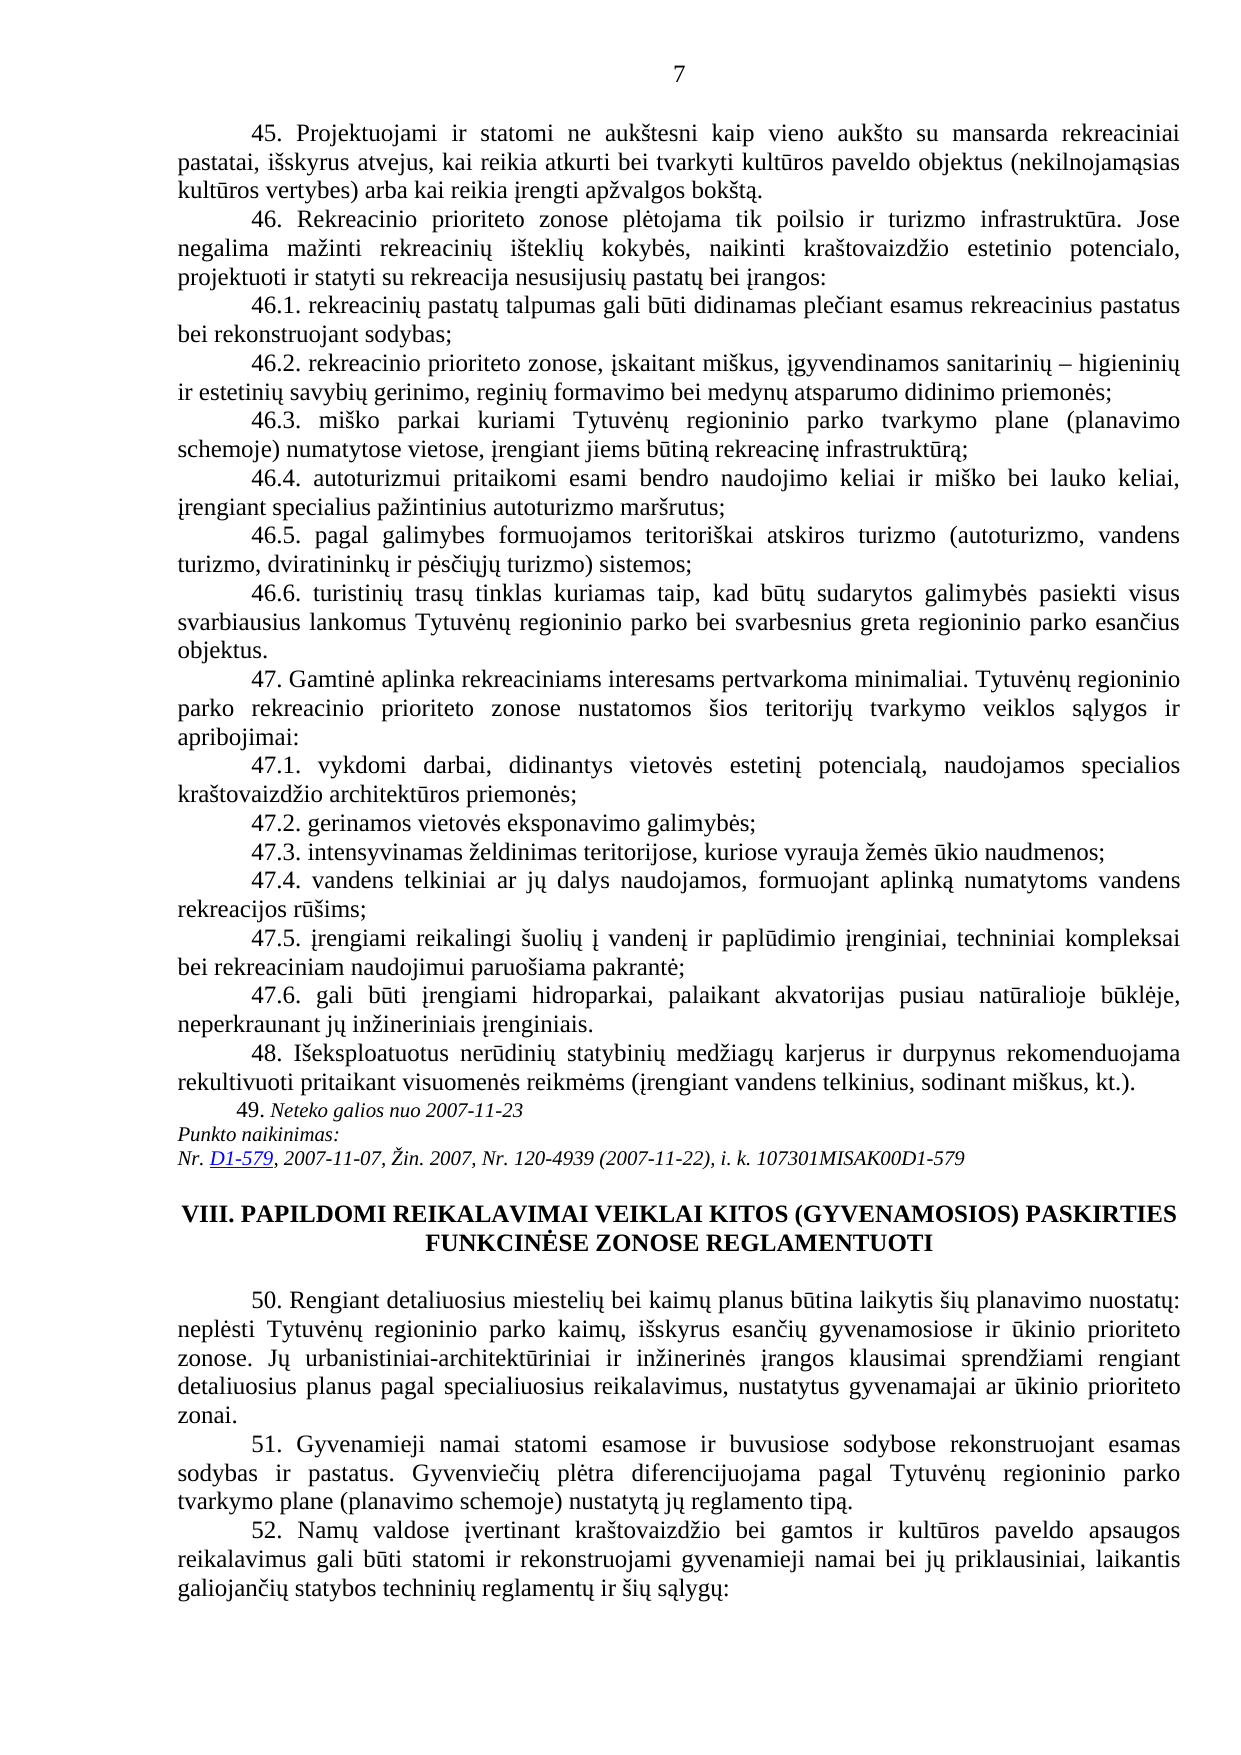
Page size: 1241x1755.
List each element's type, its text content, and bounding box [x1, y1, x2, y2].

text Punkto naikinimas: [177, 1122, 1181, 1146]
text 46.1. rekreacinių pastatų talpumas gali būti didinamas plečiant esamus rekreacinius pastatus bei rekonstruojant sodybas; [177, 291, 1181, 348]
text 49. Neteko galios nuo 2007-11-23 [177, 1096, 1181, 1122]
text 46.5. pagal galimybes formuojamos teritoriškai atskiros turizmo (autoturizmo, vandens turizmo, dviratininkų ir pėsčiųjų turizmo) sistemos; [177, 521, 1181, 578]
text 45. Projektuojami ir statomi ne aukštesni kaip vieno aukšto su mansarda rekreaciniai pastatai, išskyrus atvejus, kai reikia atkurti bei tvarkyti kultūros paveldo objektus (nekilnojamąsias kultūros vertybes) arba kai reikia įrengti apžvalgos bokštą. [177, 118, 1181, 204]
text 46.4. autoturizmui pritaikomi esami bendro naudojimo keliai ir miško bei lauko keliai, įrengiant specialius pažintinius autoturizmo maršrutus; [177, 463, 1181, 521]
text 47.5. įrengiami reikalingi šuolių į vandenį ir paplūdimio įrenginiai, techniniai kompleksai bei rekreaciniam naudojimui paruošiama pakrantė; [177, 923, 1181, 981]
text 46.6. turistinių trasų tinklas kuriamas taip, kad būtų sudarytos galimybės pasiekti visus svarbiausius lankomus Tytuvėnų regioninio parko bei svarbesnius greta regioninio parko esančius objektus. [177, 578, 1181, 664]
text 47.3. intensyvinamas želdinimas teritorijose, kuriose vyrauja žemės ūkio naudmenos; [177, 837, 1181, 866]
text VIII. PAPILDOMI REIKALAVIMAI VEIKLAI Kitos (gyvenamosios) paskirties funkcinėsE zonosE REGLAMENTUOTI [177, 1199, 1181, 1256]
text 52. Namų valdose įvertinant kraštovaizdžio bei gamtos ir kultūros paveldo apsaugos reikalavimus gali būti statomi ir rekonstruojami gyvenamieji namai bei jų priklausiniai, laikantis galiojančių statybos techninių reglamentų ir šių sąlygų: [177, 1515, 1181, 1601]
text 46. Rekreacinio prioriteto zonose plėtojama tik poilsio ir turizmo infrastruktūra. Jose negalima mažinti rekreacinių išteklių kokybės, naikinti kraštovaizdžio estetinio potencialo, projektuoti ir statyti su rekreacija nesusijusių pastatų bei įrangos: [177, 204, 1181, 291]
text 48. Išeksploatuotus nerūdinių statybinių medžiagų karjerus ir durpynus rekomenduojama rekultivuoti pritaikant visuomenės reikmėms (įrengiant vandens telkinius, sodinant miškus, kt.). [177, 1038, 1181, 1096]
text 47. Gamtinė aplinka rekreaciniams interesams pertvarkoma minimaliai. Tytuvėnų regioninio parko rekreacinio prioriteto zonose nustatomos šios teritorijų tvarkymo veiklos sąlygos ir apribojimai: [177, 664, 1181, 751]
text 47.2. gerinamos vietovės eksponavimo galimybės; [177, 808, 1181, 837]
text 47.1. vykdomi darbai, didinantys vietovės estetinį potencialą, naudojamos specialios kraštovaizdžio architektūros priemonės; [177, 751, 1181, 808]
text 51. Gyvenamieji namai statomi esamose ir buvusiose sodybose rekonstruojant esamas sodybas ir pastatus. Gyvenviečių plėtra diferencijuojama pagal Tytuvėnų regioninio parko tvarkymo plane (planavimo schemoje) nustatytą jų reglamento tipą. [177, 1429, 1181, 1515]
text 47.4. vandens telkiniai ar jų dalys naudojamos, formuojant aplinką numatytoms vandens rekreacijos rūšims; [177, 866, 1181, 923]
text 50. Rengiant detaliuosius miestelių bei kaimų planus būtina laikytis šių planavimo nuostatų: neplėsti Tytuvėnų regioninio parko kaimų, išskyrus esančių gyvenamosiose ir ūkinio prioriteto zonose. Jų urbanistiniai-architektūriniai ir inžinerinės įrangos klausimai sprendžiami rengiant detaliuosius planus pagal specialiuosius reikalavimus, nustatytus gyvenamajai ar ūkinio prioriteto zonai. [177, 1285, 1181, 1429]
text 47.6. gali būti įrengiami hidroparkai, palaikant akvatorijas pusiau natūralioje būklėje, neperkraunant jų inžineriniais įrenginiais. [177, 981, 1181, 1038]
text 46.3. miško parkai kuriami Tytuvėnų regioninio parko tvarkymo plane (planavimo schemoje) numatytose vietose, įrengiant jiems būtiną rekreacinę infrastruktūrą; [177, 406, 1181, 463]
text 46.2. rekreacinio prioriteto zonose, įskaitant miškus, įgyvendinamos sanitarinių – higieninių ir estetinių savybių gerinimo, reginių formavimo bei medynų atsparumo didinimo priemonės; [177, 348, 1181, 406]
text Nr. D1-579, 2007-11-07, Žin. 2007, Nr. 120-4939 (2007-11-22), i. k. 107301MISAK00D1-579 [177, 1146, 1181, 1170]
